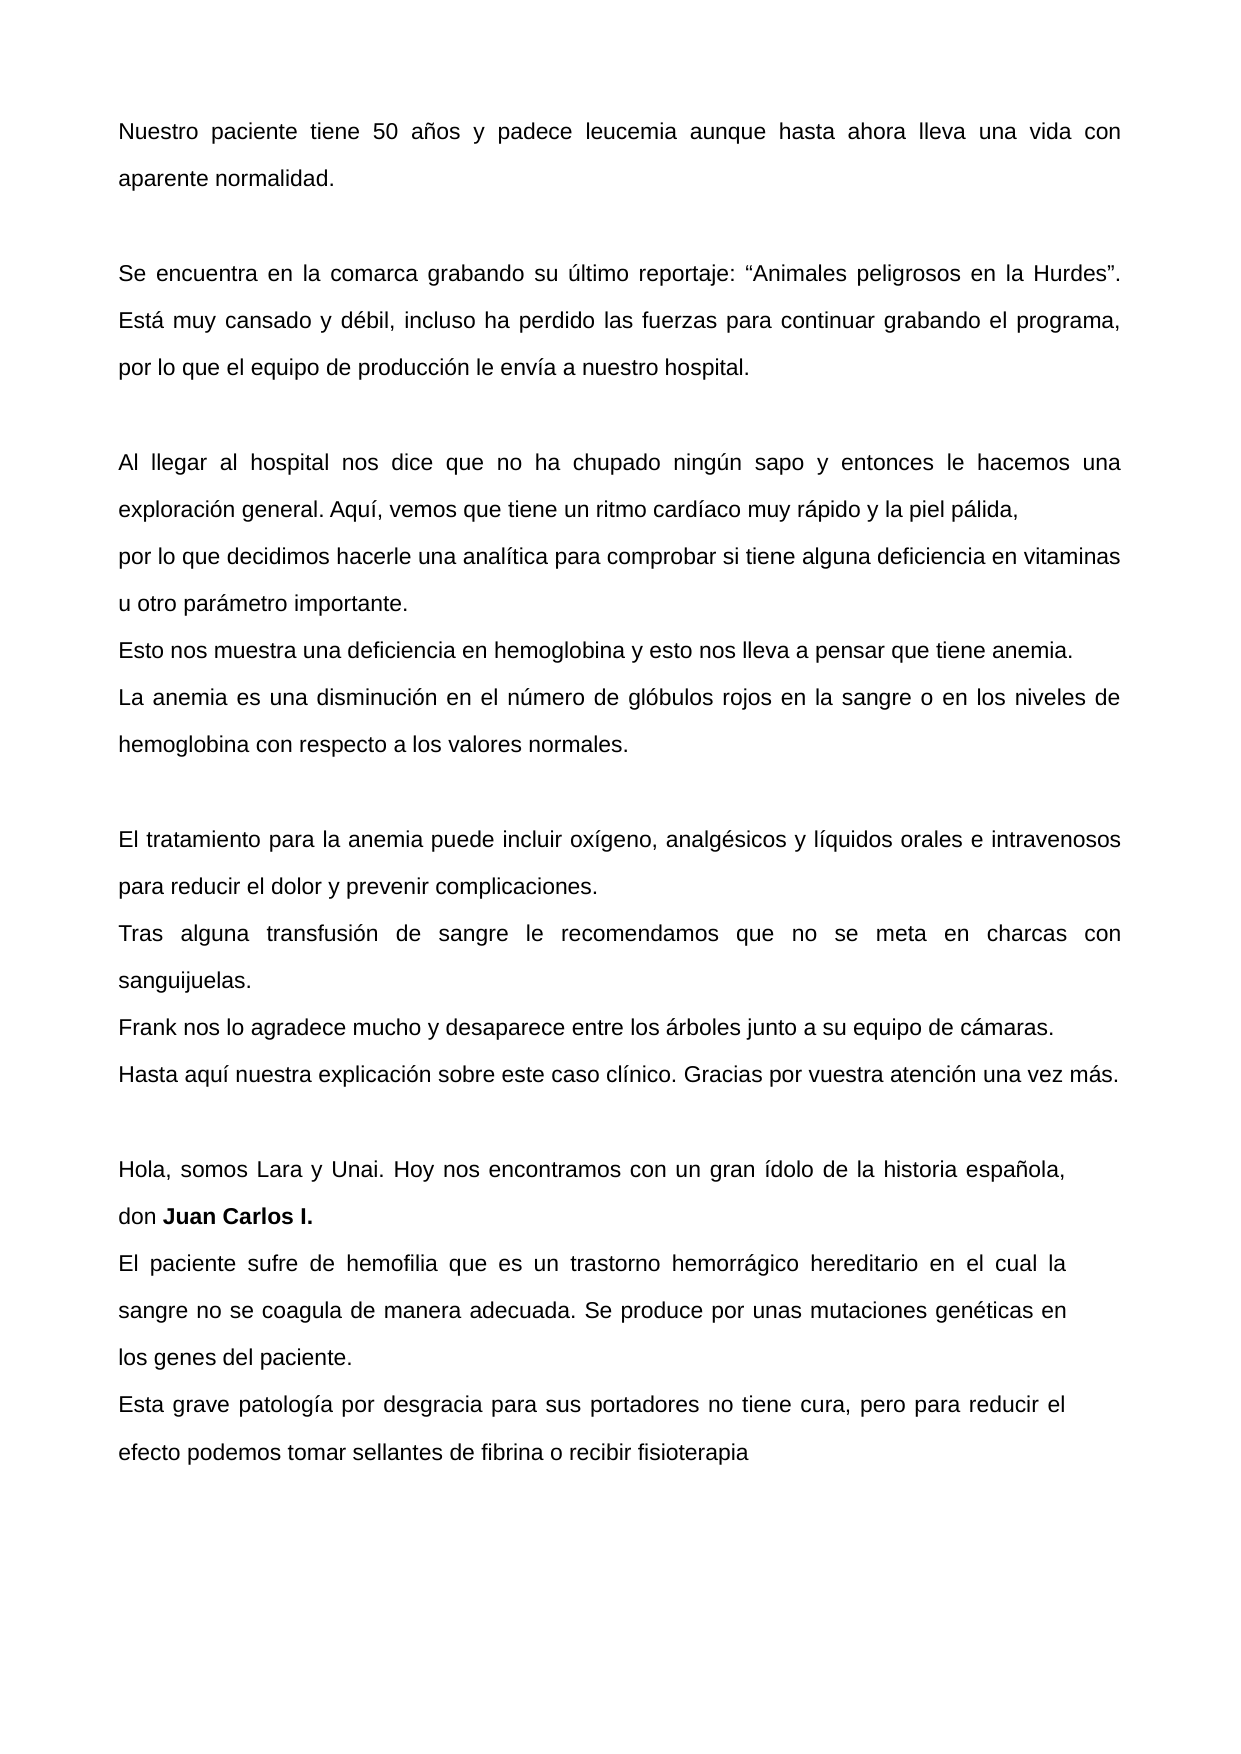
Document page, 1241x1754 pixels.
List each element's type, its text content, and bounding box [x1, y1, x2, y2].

text Se encuentra en la comarca grabando su último reportaje: “Animales peligrosos en la Hurdes”. Está muy cansado y débil, incluso ha perdido las fuerzas para continuar grabando el programa, por lo que el equipo de producción le envía a nuestro hospital. [118, 260, 1122, 380]
text Hola, somos Lara y Unai. Hoy nos encontramos con un gran ídolo de la historia española, don Juan Carlos I. [118, 1156, 1067, 1229]
text Esto nos muestra una deficiencia en hemoglobina y esto nos lleva a pensar que tiene anemia. [118, 637, 1122, 663]
text El paciente sufre de hemofilia que es un trastorno hemorrágico hereditario en el cual la sangre no se coagula de manera adecuada. Se produce por unas mutaciones genéticas en los genes del paciente. [118, 1250, 1067, 1371]
text Nuestro paciente tiene 50 años y padece leucemia aunque hasta ahora lleva una vida con aparente normalidad. [118, 118, 1122, 192]
text Al llegar al hospital nos dice que no ha chupado ningún sapo y entonces le hacemos una exploración general. Aquí, vemos que tiene un ritmo cardíaco muy rápido y la piel pálida, [118, 449, 1122, 522]
text La anemia es una disminución en el número de glóbulos rojos en la sangre o en los niveles de hemoglobina con respecto a los valores normales. [118, 684, 1122, 758]
text Hasta aquí nuestra explicación sobre este caso clínico. Gracias por vuestra atención una vez más. [118, 1061, 1122, 1088]
text Esta grave patología por desgracia para sus portadores no tiene cura, pero para reducir el efecto podemos tomar sellantes de fibrina o recibir fisioterapia [118, 1391, 1067, 1465]
text Tras alguna transfusión de sangre le recomendamos que no se meta en charcas con sanguijuelas. [118, 920, 1122, 993]
text El tratamiento para la anemia puede incluir oxígeno, analgésicos y líquidos orales e intravenosos para reducir el dolor y prevenir complicaciones. [118, 826, 1122, 899]
text por lo que decidimos hacerle una analítica para comprobar si tiene alguna deficiencia en vitaminas u otro parámetro importante. [118, 543, 1122, 616]
text Frank nos lo agradece mucho y desaparece entre los árboles junto a su equipo de cámaras. [118, 1014, 1122, 1041]
